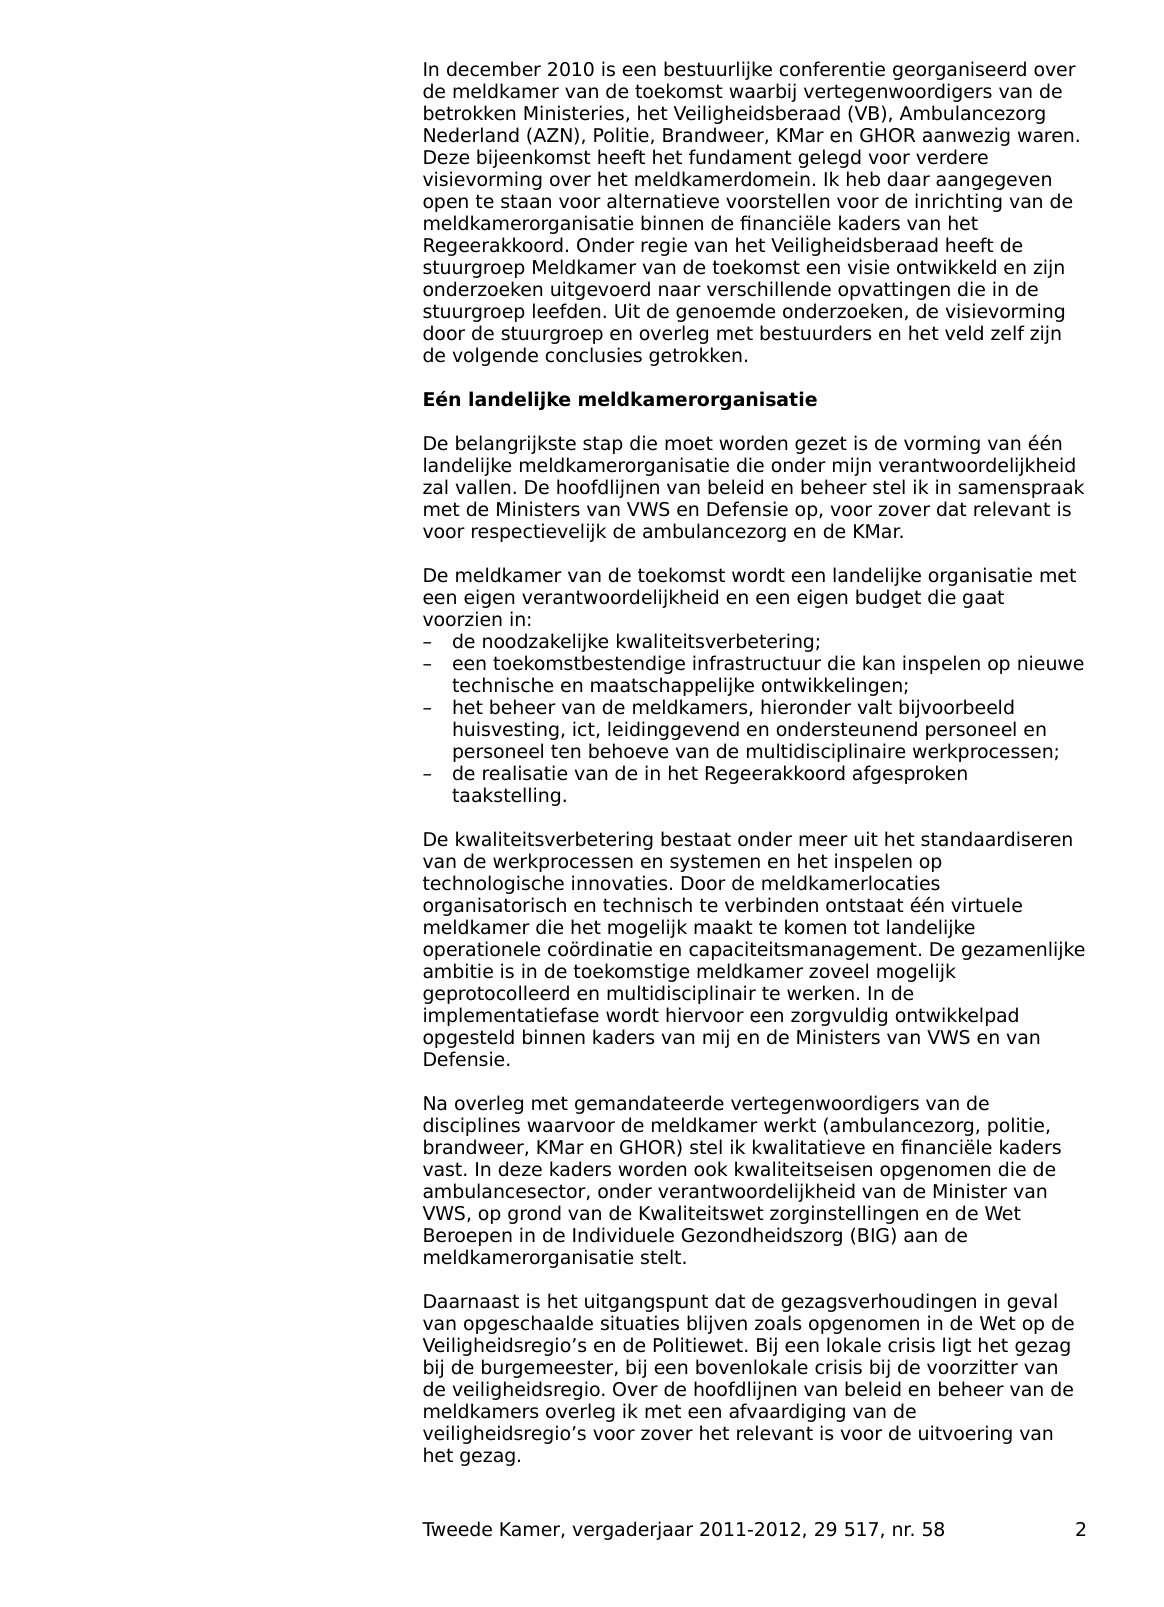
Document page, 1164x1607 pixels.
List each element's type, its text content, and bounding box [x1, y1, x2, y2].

subtitle Eén landelijke meldkamerorganisatie [422, 389, 1087, 411]
text – de noodzakelijke kwaliteitsverbetering; [422, 631, 1087, 653]
text Daarnaast is het uitgangspunt dat de gezagsverhoudingen in geval van opgeschaalde situaties blijven zoals opgenomen in de Wet op de Veiligheidsregio’s en de Politiewet. Bij een lokale crisis ligt het gezag bij de burgemeester, bij een bovenlokale crisis bij de voorzitter van de veiligheidsregio. Over de hoofdlijnen van beleid en beheer van de meldkamers overleg ik met een afvaardiging van de veiligheidsregio’s voor zover het relevant is voor de uitvoering van het gezag. [422, 1291, 1087, 1467]
text – een toekomstbestendige infrastructuur die kan inspelen op nieuwe technische en maatschappelijke ontwikkelingen; [422, 653, 1087, 697]
text De kwaliteitsverbetering bestaat onder meer uit het standaardiseren van de werkprocessen en systemen en het inspelen op technologische innovaties. Door de meldkamerlocaties organisatorisch en technisch te verbinden ontstaat één virtuele meldkamer die het mogelijk maakt te komen tot landelijke operationele coördinatie en capaciteitsmanagement. De gezamenlijke ambitie is in de toekomstige meldkamer zoveel mogelijk geprotocolleerd en multidisciplinair te werken. In de implementatiefase wordt hiervoor een zorgvuldig ontwikkelpad opgesteld binnen kaders van mij en de Ministers van VWS en van Defensie. [422, 829, 1087, 1071]
text In december 2010 is een bestuurlijke conferentie georganiseerd over de meldkamer van de toekomst waarbij vertegenwoordigers van de betrokken Ministeries, het Veiligheidsberaad (VB), Ambulancezorg Nederland (AZN), Politie, Brandweer, KMar en GHOR aanwezig waren. Deze bijeenkomst heeft het fundament gelegd voor verdere visievorming over het meldkamerdomein. Ik heb daar aangegeven open te staan voor alternatieve voorstellen voor de inrichting van de meldkamerorganisatie binnen de financiële kaders van het Regeerakkoord. Onder regie van het Veiligheidsberaad heeft de stuurgroep Meldkamer van de toekomst een visie ontwikkeld en zijn onderzoeken uitgevoerd naar verschillende opvattingen die in de stuurgroep leefden. Uit de genoemde onderzoeken, de visievorming door de stuurgroep en overleg met bestuurders en het veld zelf zijn de volgende conclusies getrokken. [422, 59, 1087, 367]
text Na overleg met gemandateerde vertegenwoordigers van de disciplines waarvoor de meldkamer werkt (ambulancezorg, politie, brandweer, KMar en GHOR) stel ik kwalitatieve en financiële kaders vast. In deze kaders worden ook kwaliteitseisen opgenomen die de ambulancesector, onder verantwoordelijkheid van de Minister van VWS, op grond van de Kwaliteitswet zorginstellingen en de Wet Beroepen in de Individuele Gezondheidszorg (BIG) aan de meldkamerorganisatie stelt. [422, 1093, 1087, 1269]
text – het beheer van de meldkamers, hieronder valt bijvoorbeeld huisvesting, ict, leidinggevend en ondersteunend personeel en personeel ten behoeve van de multidisciplinaire werkprocessen; [422, 697, 1087, 763]
text De meldkamer van de toekomst wordt een landelijke organisatie met een eigen verantwoordelijkheid en een eigen budget die gaat voorzien in: [422, 565, 1087, 631]
text – de realisatie van de in het Regeerakkoord afgesproken taakstelling. [422, 763, 1087, 807]
text De belangrijkste stap die moet worden gezet is de vorming van één landelijke meldkamerorganisatie die onder mijn verantwoordelijkheid zal vallen. De hoofdlijnen van beleid en beheer stel ik in samenspraak met de Ministers van VWS en Defensie op, voor zover dat relevant is voor respectievelijk de ambulancezorg en de KMar. [422, 433, 1087, 543]
